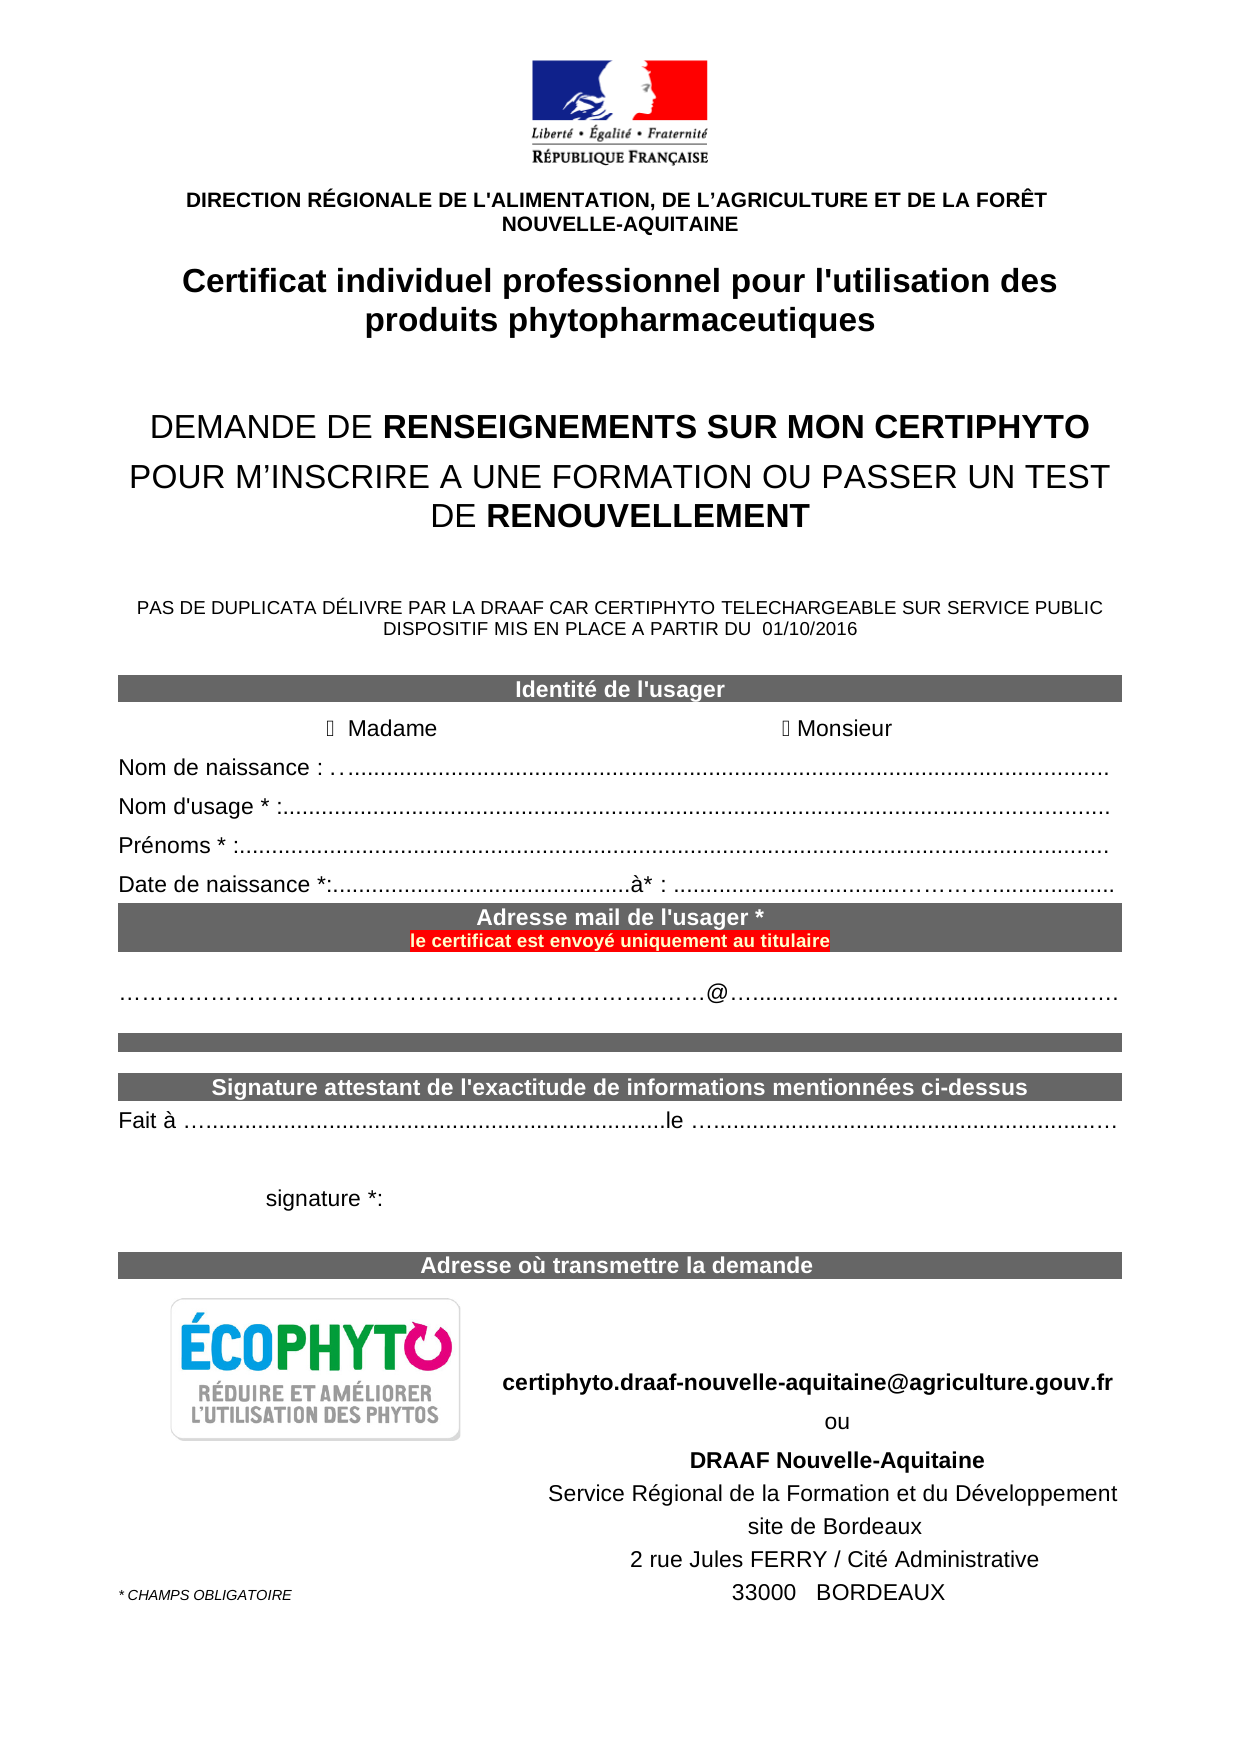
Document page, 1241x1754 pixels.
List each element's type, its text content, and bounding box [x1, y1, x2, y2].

text Adresse mail de l'usager * [118, 903, 1122, 930]
text Date de naissance *:..............................................à* : ...................................…………................... [118, 870, 1122, 897]
text 5 Madame 5 Monsieur [118, 714, 1122, 741]
text 2 rue Jules FERRY / Cité Administrative [548, 1546, 1122, 1573]
text DRAAF Nouvelle-Aquitaine [552, 1447, 1122, 1474]
text le certificat est envoyé uniquement au titulaire [118, 930, 1122, 952]
text Signature attestant de l'exactitude de informations mentionnées ci-dessus [118, 1073, 1122, 1101]
text ……………………………………………………………..……@…....................................................…. [118, 979, 1122, 1006]
text signature *: [118, 1184, 1122, 1212]
text site de Bordeaux [548, 1513, 1122, 1540]
text Nom de naissance : [118, 753, 1122, 780]
text * CHAMPS OBLIGATOIRE 33000 BORDEAUX [118, 1579, 1122, 1606]
picture [531, 59, 710, 166]
text Nom d'usage * : [118, 792, 1122, 819]
text Adresse où transmettre la demande [118, 1252, 1122, 1279]
text Prénoms * : [118, 831, 1122, 858]
text Fait à ….......................................................................le …...........................................................… [118, 1107, 1122, 1134]
text ou [552, 1408, 1122, 1435]
text certiphyto.draaf-nouvelle-aquitaine@agriculture.gouv.fr [502, 1369, 1122, 1396]
text Service Régional de la Formation et du Développement [548, 1480, 1122, 1507]
text Identité de l'usager [118, 675, 1122, 702]
